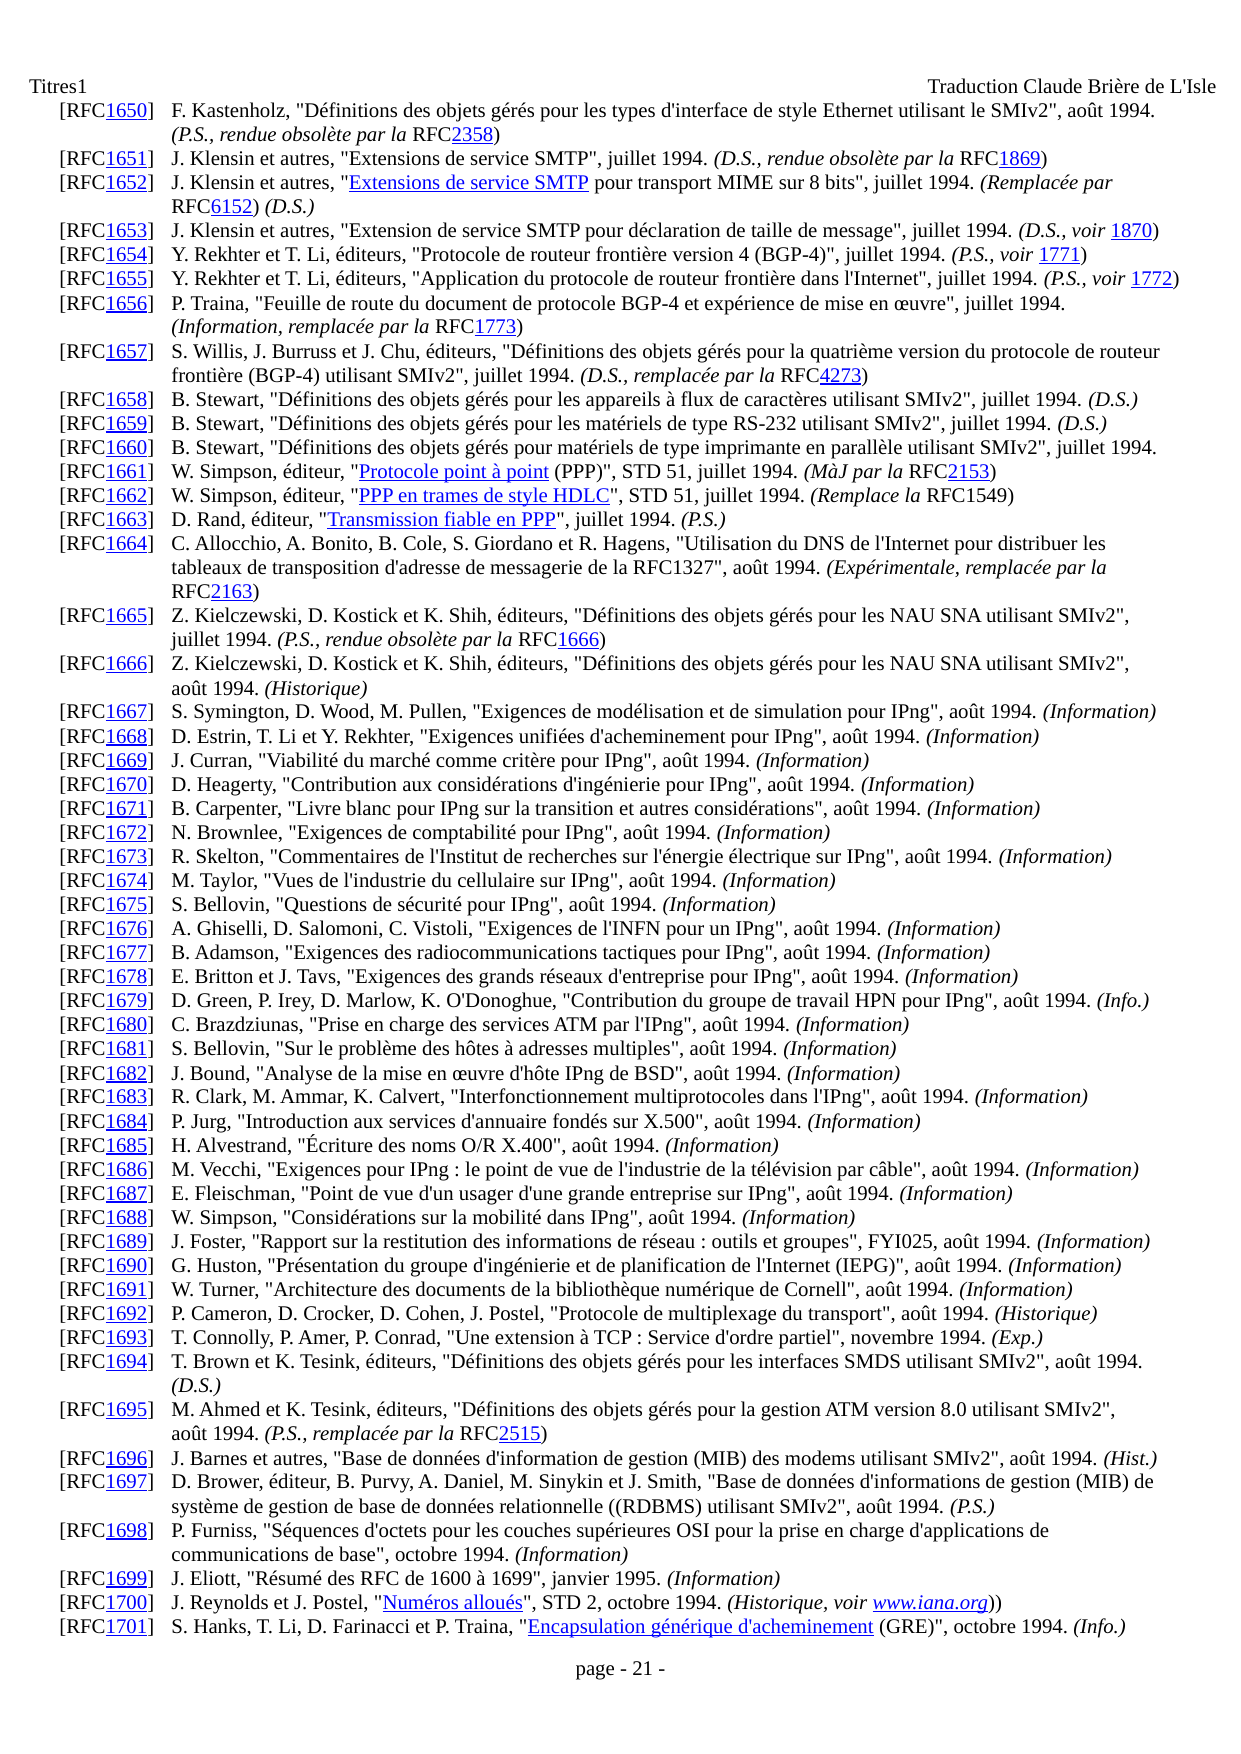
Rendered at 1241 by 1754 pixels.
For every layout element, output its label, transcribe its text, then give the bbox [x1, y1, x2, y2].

text [RFC1654] Y. Rekhter et T. Li, éditeurs, "Protocole de routeur frontière version 4 (BGP-4)", juillet 1994. (P.S., voir 1771) [59, 242, 1181, 266]
text [RFC1677] B. Adamson, "Exigences des radiocommunications tactiques pour IPng", août 1994. (Information) [59, 940, 1181, 964]
text [RFC1656] P. Traina, "Feuille de route du document de protocole BGP-4 et expérience de mise en œuvre", juillet 1994. (Information, remplacée par la RFC1773) [59, 290, 1181, 338]
text [RFC1680] C. Brazdziunas, "Prise en charge des services ATM par l'IPng", août 1994. (Information) [59, 1012, 1181, 1036]
text [RFC1683] R. Clark, M. Ammar, K. Calvert, "Interfonctionnement multiprotocoles dans l'IPng", août 1994. (Information) [59, 1084, 1181, 1108]
text [RFC1676] A. Ghiselli, D. Salomoni, C. Vistoli, "Exigences de l'INFN pour un IPng", août 1994. (Information) [59, 916, 1181, 940]
text [RFC1678] E. Britton et J. Tavs, "Exigences des grands réseaux d'entreprise pour IPng", août 1994. (Information) [59, 964, 1181, 988]
text [RFC1662] W. Simpson, éditeur, "PPP en trames de style HDLC", STD 51, juillet 1994. (Remplace la RFC1549) [59, 483, 1181, 507]
text [RFC1669] J. Curran, "Viabilité du marché comme critère pour IPng", août 1994. (Information) [59, 748, 1181, 772]
text [RFC1679] D. Green, P. Irey, D. Marlow, K. O'Donoghue, "Contribution du groupe de travail HPN pour IPng", août 1994. (Info.) [59, 988, 1181, 1012]
text [RFC1697] D. Brower, éditeur, B. Purvy, A. Daniel, M. Sinykin et J. Smith, "Base de données d'informations de gestion (MIB) de système de gestion de base de données relationnelle ((RDBMS) utilisant SMIv2", août 1994. (P.S.) [59, 1469, 1181, 1518]
text [RFC1698] P. Furniss, "Séquences d'octets pour les couches supérieures OSI pour la prise en charge d'applications de communications de base", octobre 1994. (Information) [59, 1518, 1181, 1566]
text [RFC1685] H. Alvestrand, "Écriture des noms O/R X.400", août 1994. (Information) [59, 1133, 1181, 1157]
text [RFC1689] J. Foster, "Rapport sur la restitution des informations de réseau : outils et groupes", FYI025, août 1994. (Information) [59, 1229, 1181, 1253]
text [RFC1701] S. Hanks, T. Li, D. Farinacci et P. Traina, "Encapsulation générique d'acheminement (GRE)", octobre 1994. (Info.) [59, 1614, 1181, 1638]
text [RFC1674] M. Taylor, "Vues de l'industrie du cellulaire sur IPng", août 1994. (Information) [59, 868, 1181, 892]
text [RFC1673] R. Skelton, "Commentaires de l'Institut de recherches sur l'énergie électrique sur IPng", août 1994. (Information) [59, 844, 1181, 868]
text [RFC1651] J. Klensin et autres, "Extensions de service SMTP", juillet 1994. (D.S., rendue obsolète par la RFC1869) [59, 146, 1181, 170]
text [RFC1652] J. Klensin et autres, "Extensions de service SMTP pour transport MIME sur 8 bits", juillet 1994. (Remplacée par RFC6152) (D.S.) [59, 170, 1181, 218]
text [RFC1696] J. Barnes et autres, "Base de données d'information de gestion (MIB) des modems utilisant SMIv2", août 1994. (Hist.) [59, 1445, 1181, 1469]
text [RFC1667] S. Symington, D. Wood, M. Pullen, "Exigences de modélisation et de simulation pour IPng", août 1994. (Information) [59, 699, 1181, 723]
text [RFC1687] E. Fleischman, "Point de vue d'un usager d'une grande entreprise sur IPng", août 1994. (Information) [59, 1181, 1181, 1205]
text [RFC1653] J. Klensin et autres, "Extension de service SMTP pour déclaration de taille de message", juillet 1994. (D.S., voir 1870) [59, 218, 1181, 242]
text [RFC1688] W. Simpson, "Considérations sur la mobilité dans IPng", août 1994. (Information) [59, 1205, 1181, 1229]
text [RFC1657] S. Willis, J. Burruss et J. Chu, éditeurs, "Définitions des objets gérés pour la quatrième version du protocole de routeur frontière (BGP-4) utilisant SMIv2", juillet 1994. (D.S., remplacée par la RFC4273) [59, 338, 1181, 387]
text [RFC1661] W. Simpson, éditeur, "Protocole point à point (PPP)", STD 51, juillet 1994. (MàJ par la RFC2153) [59, 459, 1181, 483]
text [RFC1665] Z. Kielczewski, D. Kostick et K. Shih, éditeurs, "Définitions des objets gérés pour les NAU SNA utilisant SMIv2", juillet 1994. (P.S., rendue obsolète par la RFC1666) [59, 603, 1181, 651]
text [RFC1693] T. Connolly, P. Amer, P. Conrad, "Une extension à TCP : Service d'ordre partiel", novembre 1994. (Exp.) [59, 1325, 1181, 1349]
text [RFC1663] D. Rand, éditeur, "Transmission fiable en PPP", juillet 1994. (P.S.) [59, 507, 1181, 531]
text [RFC1700] J. Reynolds et J. Postel, "Numéros alloués", STD 2, octobre 1994. (Historique, voir www.iana.org)) [59, 1590, 1181, 1614]
text [RFC1681] S. Bellovin, "Sur le problème des hôtes à adresses multiples", août 1994. (Information) [59, 1036, 1181, 1060]
text [RFC1684] P. Jurg, "Introduction aux services d'annuaire fondés sur X.500", août 1994. (Information) [59, 1108, 1181, 1133]
text [RFC1672] N. Brownlee, "Exigences de comptabilité pour IPng", août 1994. (Information) [59, 820, 1181, 844]
text [RFC1668] D. Estrin, T. Li et Y. Rekhter, "Exigences unifiées d'acheminement pour IPng", août 1994. (Information) [59, 723, 1181, 748]
text [RFC1690] G. Huston, "Présentation du groupe d'ingénierie et de planification de l'Internet (IEPG)", août 1994. (Information) [59, 1253, 1181, 1277]
text [RFC1695] M. Ahmed et K. Tesink, éditeurs, "Définitions des objets gérés pour la gestion ATM version 8.0 utilisant SMIv2", août 1994. (P.S., remplacée par la RFC2515) [59, 1397, 1181, 1445]
text [RFC1691] W. Turner, "Architecture des documents de la bibliothèque numérique de Cornell", août 1994. (Information) [59, 1277, 1181, 1301]
text [RFC1658] B. Stewart, "Définitions des objets gérés pour les appareils à flux de caractères utilisant SMIv2", juillet 1994. (D.S.) [59, 387, 1181, 411]
text [RFC1666] Z. Kielczewski, D. Kostick et K. Shih, éditeurs, "Définitions des objets gérés pour les NAU SNA utilisant SMIv2", août 1994. (Historique) [59, 651, 1181, 699]
text [RFC1664] C. Allocchio, A. Bonito, B. Cole, S. Giordano et R. Hagens, "Utilisation du DNS de l'Internet pour distribuer les tableaux de transposition d'adresse de messagerie de la RFC1327", août 1994. (Expérimentale, remplacée par la RFC2163) [59, 531, 1181, 603]
text [RFC1682] J. Bound, "Analyse de la mise en œuvre d'hôte IPng de BSD", août 1994. (Information) [59, 1060, 1181, 1084]
text [RFC1675] S. Bellovin, "Questions de sécurité pour IPng", août 1994. (Information) [59, 892, 1181, 916]
text [RFC1660] B. Stewart, "Définitions des objets gérés pour matériels de type imprimante en parallèle utilisant SMIv2", juillet 1994. [59, 435, 1181, 459]
text [RFC1659] B. Stewart, "Définitions des objets gérés pour les matériels de type RS-232 utilisant SMIv2", juillet 1994. (D.S.) [59, 411, 1181, 435]
text [RFC1671] B. Carpenter, "Livre blanc pour IPng sur la transition et autres considérations", août 1994. (Information) [59, 796, 1181, 820]
text [RFC1692] P. Cameron, D. Crocker, D. Cohen, J. Postel, "Protocole de multiplexage du transport", août 1994. (Historique) [59, 1301, 1181, 1325]
text [RFC1650] F. Kastenholz, "Définitions des objets gérés pour les types d'interface de style Ethernet utilisant le SMIv2", août 1994. (P.S., rendue obsolète par la RFC2358) [59, 98, 1181, 146]
text [RFC1655] Y. Rekhter et T. Li, éditeurs, "Application du protocole de routeur frontière dans l'Internet", juillet 1994. (P.S., voir 1772) [59, 266, 1181, 290]
text [RFC1686] M. Vecchi, "Exigences pour IPng : le point de vue de l'industrie de la télévision par câble", août 1994. (Information) [59, 1157, 1181, 1181]
text [RFC1699] J. Eliott, "Résumé des RFC de 1600 à 1699", janvier 1995. (Information) [59, 1566, 1181, 1590]
text [RFC1670] D. Heagerty, "Contribution aux considérations d'ingénierie pour IPng", août 1994. (Information) [59, 772, 1181, 796]
text [RFC1694] T. Brown et K. Tesink, éditeurs, "Définitions des objets gérés pour les interfaces SMDS utilisant SMIv2", août 1994. (D.S.) [59, 1349, 1181, 1397]
